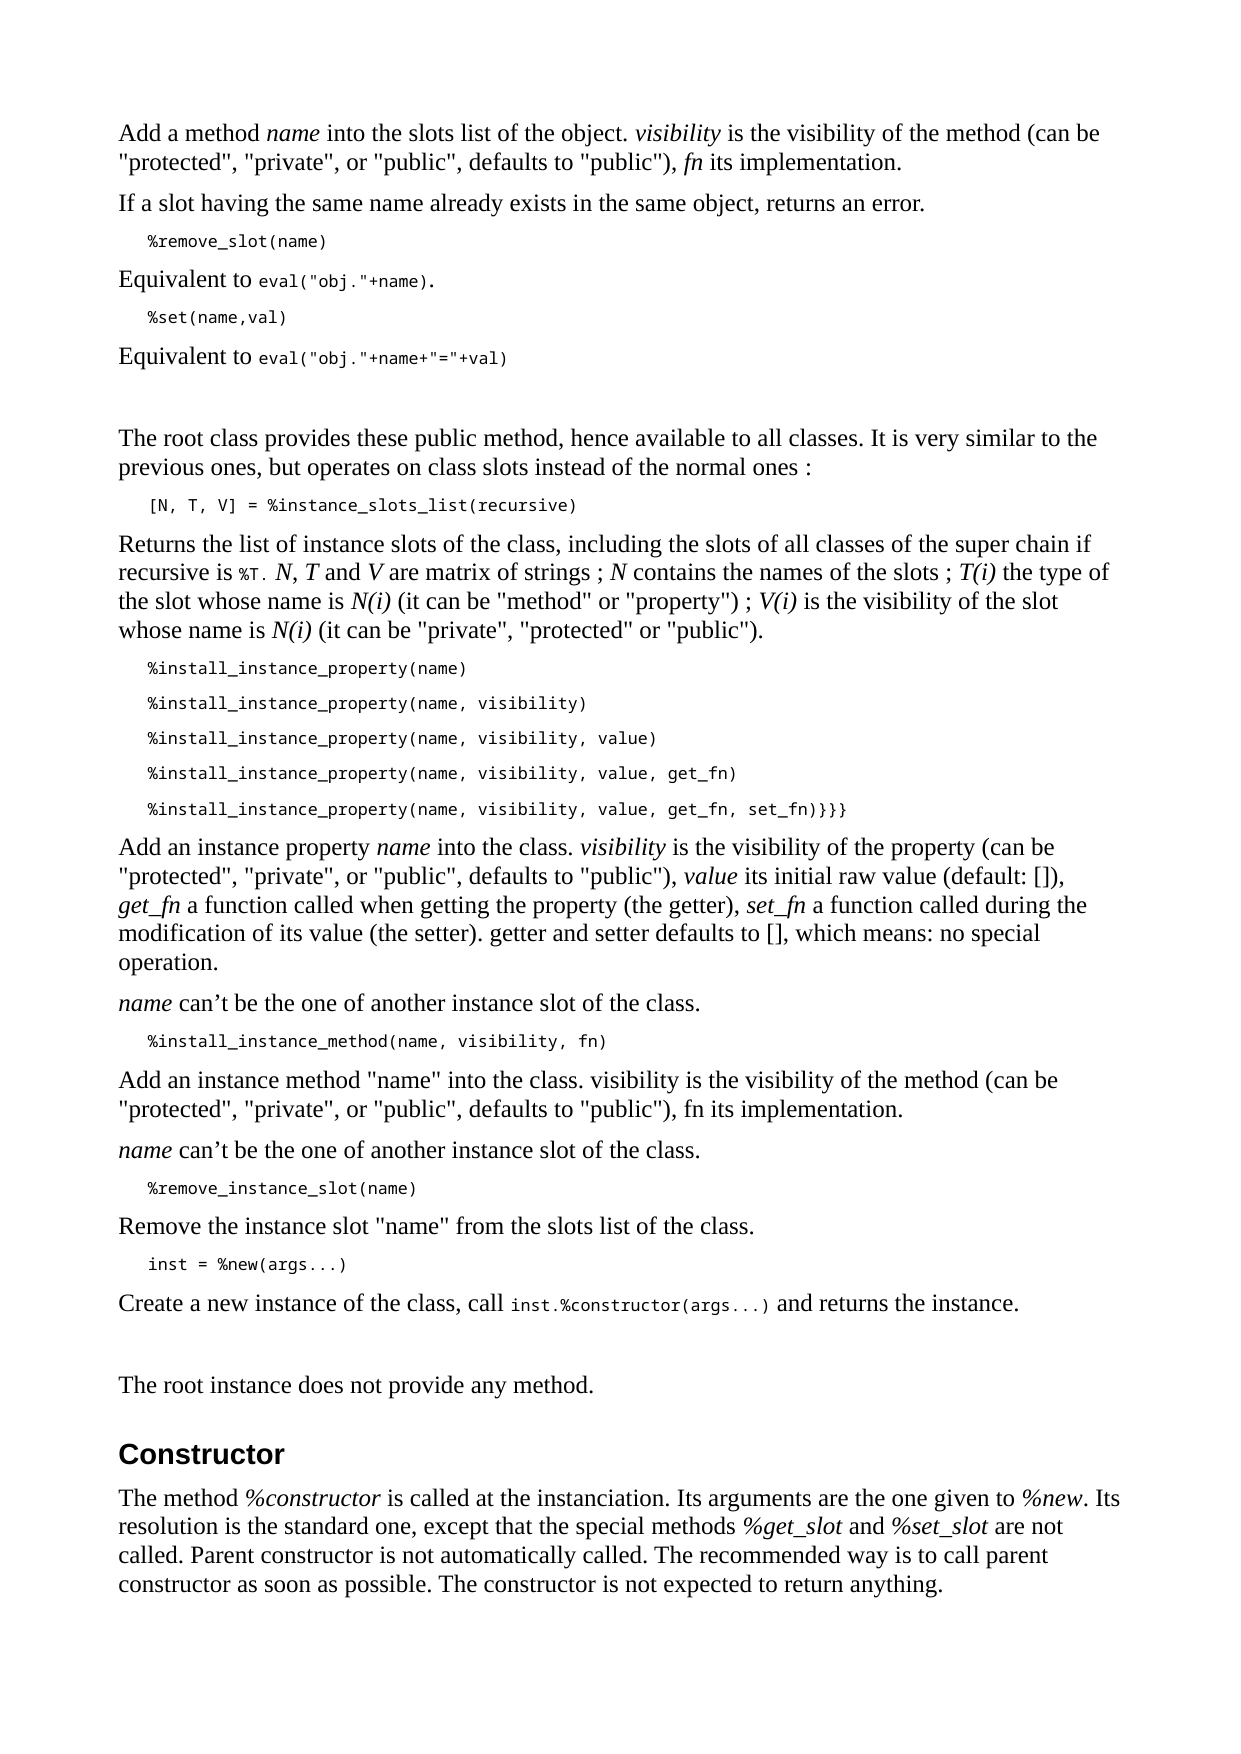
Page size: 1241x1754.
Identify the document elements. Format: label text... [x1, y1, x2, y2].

text inst = %new(args...) [148, 1253, 1122, 1275]
text Returns the list of instance slots of the class, including the slots of all classes of the super chain if recursive is %T. N, T and V are matrix of strings ; N contains the names of the slots ; T(i) the type of the slot whose name is N(i) (it can be "method" or "property") ; V(i) is the visibility of the slot whose name is N(i) (it can be "private", "protected" or "public"). [118, 529, 1122, 644]
text If a slot having the same name already exists in the same object, returns an error. [118, 188, 1122, 217]
text Add an instance method "name" into the class. visibility is the visibility of the method (can be "protected", "private", or "public", defaults to "public"), fn its implementation. [118, 1065, 1122, 1122]
text %install_instance_property(name, visibility, value) [148, 727, 1122, 749]
text [N, T, V] = %instance_slots_list(recursive) [148, 493, 1122, 516]
text %install_instance_property(name) [148, 656, 1122, 679]
text name can’t be the one of another instance slot of the class. [118, 988, 1122, 1017]
text %remove_instance_slot(name) [148, 1176, 1122, 1199]
text Add a method name into the slots list of the object. visibility is the visibility of the method (can be "protected", "private", or "public", defaults to "public"), fn its implementation. [118, 118, 1122, 176]
text Remove the instance slot "name" from the slots list of the class. [118, 1211, 1122, 1240]
text The method %constructor is called at the instanciation. Its arguments are the one given to %new. Its resolution is the standard one, except that the special methods %get_slot and %set_slot are not called. Parent constructor is not automatically called. The recommended way is to call parent constructor as soon as possible. The constructor is not expected to return anything. [118, 1483, 1122, 1598]
text The root instance does not provide any method. [118, 1370, 1122, 1399]
text %install_instance_property(name, visibility, value, get_fn) [148, 762, 1122, 784]
text %install_instance_property(name, visibility) [148, 691, 1122, 714]
text %install_instance_property(name, visibility, value, get_fn, set_fn)}}} [148, 797, 1122, 820]
text name can’t be the one of another instance slot of the class. [118, 1135, 1122, 1164]
text Create a new instance of the class, call inst.%constructor(args...) and returns the instance. [118, 1288, 1122, 1317]
text %remove_slot(name) [148, 229, 1122, 252]
text %install_instance_method(name, visibility, fn) [148, 1030, 1122, 1052]
text %set(name,val) [148, 306, 1122, 328]
text Add an instance property name into the class. visibility is the visibility of the property (can be "protected", "private", or "public", defaults to "public"), value its initial raw value (default: []), get_fn a function called when getting the property (the getter), set_fn a function called during the modification of its value (the setter). getter and setter defaults to [], which means: no special operation. [118, 832, 1122, 976]
text Equivalent to eval("obj."+name+"="+val) [118, 341, 1122, 370]
subtitle Constructor [118, 1437, 1122, 1470]
text The root class provides these public method, hence available to all classes. It is very similar to the previous ones, but operates on class slots instead of the normal ones : [118, 423, 1122, 481]
text Equivalent to eval("obj."+name). [118, 264, 1122, 293]
